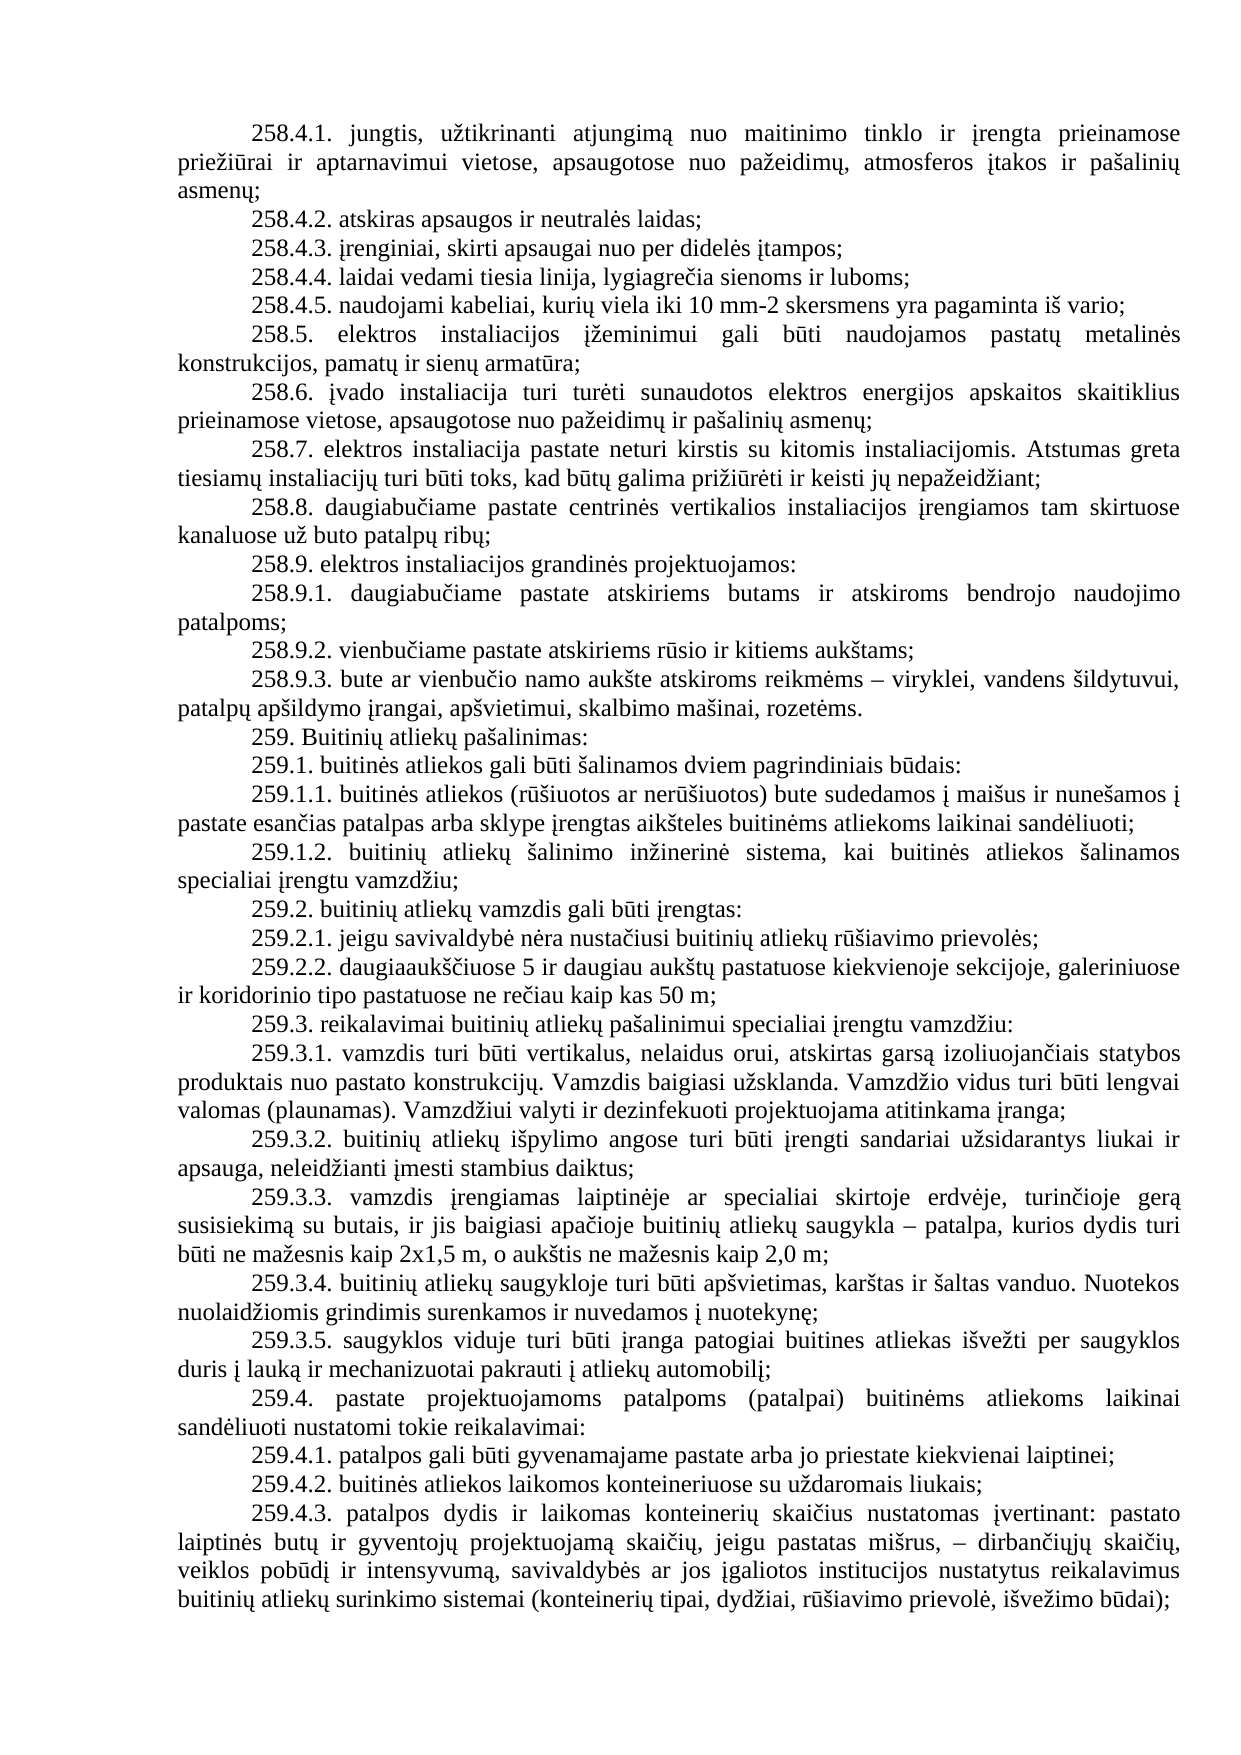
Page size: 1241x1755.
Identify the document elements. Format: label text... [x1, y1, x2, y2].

text 258.9.2. vienbučiame pastate atskiriems rūsio ir kitiems aukštams; [177, 636, 1181, 664]
text 259.3.3. vamzdis įrengiamas laiptinėje ar specialiai skirtoje erdvėje, turinčioje gerą susisiekimą su butais, ir jis baigiasi apačioje buitinių atliekų saugykla – patalpa, kurios dydis turi būti ne mažesnis kaip 2x1,5 m, o aukštis ne mažesnis kaip 2,0 m; [177, 1182, 1181, 1268]
text 258.4.5. naudojami kabeliai, kurių viela iki 10 mm-2 skersmens yra pagaminta iš vario; [177, 291, 1181, 319]
text 259.1.2. buitinių atliekų šalinimo inžinerinė sistema, kai buitinės atliekos šalinamos specialiai įrengtu vamzdžiu; [177, 837, 1181, 894]
text 258.9. elektros instaliacijos grandinės projektuojamos: [177, 549, 1181, 578]
text 258.7. elektros instaliacija pastate neturi kirstis su kitomis instaliacijomis. Atstumas greta tiesiamų instaliacijų turi būti toks, kad būtų galima prižiūrėti ir keisti jų nepažeidžiant; [177, 434, 1181, 492]
text 259.3.2. buitinių atliekų išpylimo angose turi būti įrengti sandariai užsidarantys liukai ir apsauga, neleidžianti įmesti stambius daiktus; [177, 1124, 1181, 1182]
text 258.8. daugiabučiame pastate centrinės vertikalios instaliacijos įrengiamos tam skirtuose kanaluose už buto patalpų ribų; [177, 492, 1181, 549]
text 258.6. įvado instaliacija turi turėti sunaudotos elektros energijos apskaitos skaitiklius prieinamose vietose, apsaugotose nuo pažeidimų ir pašalinių asmenų; [177, 377, 1181, 434]
text 259. Buitinių atliekų pašalinimas: [177, 722, 1181, 751]
text 259.3. reikalavimai buitinių atliekų pašalinimui specialiai įrengtu vamzdžiu: [177, 1009, 1181, 1038]
text 259.2.1. jeigu savivaldybė nėra nustačiusi buitinių atliekų rūšiavimo prievolės; [177, 923, 1181, 952]
text 258.9.1. daugiabučiame pastate atskiriems butams ir atskiroms bendrojo naudojimo patalpoms; [177, 578, 1181, 636]
text 258.4.3. įrenginiai, skirti apsaugai nuo per didelės įtampos; [177, 233, 1181, 262]
text 259.4.2. buitinės atliekos laikomos konteineriuose su uždaromais liukais; [177, 1469, 1181, 1498]
text 258.5. elektros instaliacijos įžeminimui gali būti naudojamos pastatų metalinės konstrukcijos, pamatų ir sienų armatūra; [177, 319, 1181, 377]
text 258.4.2. atskiras apsaugos ir neutralės laidas; [177, 204, 1181, 233]
text 259.4. pastate projektuojamoms patalpoms (patalpai) buitinėms atliekoms laikinai sandėliuoti nustatomi tokie reikalavimai: [177, 1383, 1181, 1441]
text 259.3.4. buitinių atliekų saugykloje turi būti apšvietimas, karštas ir šaltas vanduo. Nuotekos nuolaidžiomis grindimis surenkamos ir nuvedamos į nuotekynę; [177, 1268, 1181, 1326]
text 258.4.1. jungtis, užtikrinanti atjungimą nuo maitinimo tinklo ir įrengta prieinamose priežiūrai ir aptarnavimui vietose, apsaugotose nuo pažeidimų, atmosferos įtakos ir pašalinių asmenų; [177, 118, 1181, 204]
text 259.2.2. daugiaaukščiuose 5 ir daugiau aukštų pastatuose kiekvienoje sekcijoje, galeriniuose ir koridorinio tipo pastatuose ne rečiau kaip kas 50 m; [177, 952, 1181, 1009]
text 259.3.1. vamzdis turi būti vertikalus, nelaidus orui, atskirtas garsą izoliuojančiais statybos produktais nuo pastato konstrukcijų. Vamzdis baigiasi užsklanda. Vamzdžio vidus turi būti lengvai valomas (plaunamas). Vamzdžiui valyti ir dezinfekuoti projektuojama atitinkama įranga; [177, 1038, 1181, 1124]
text 259.2. buitinių atliekų vamzdis gali būti įrengtas: [177, 894, 1181, 923]
text 258.9.3. bute ar vienbučio namo aukšte atskiroms reikmėms – viryklei, vandens šildytuvui, patalpų apšildymo įrangai, apšvietimui, skalbimo mašinai, rozetėms. [177, 664, 1181, 722]
text 259.1. buitinės atliekos gali būti šalinamos dviem pagrindiniais būdais: [177, 751, 1181, 779]
text 259.4.3. patalpos dydis ir laikomas konteinerių skaičius nustatomas įvertinant: pastato laiptinės butų ir gyventojų projektuojamą skaičių, jeigu pastatas mišrus, – dirbančiųjų skaičių, veiklos pobūdį ir intensyvumą, savivaldybės ar jos įgaliotos institucijos nustatytus reikalavimus buitinių atliekų surinkimo sistemai (konteinerių tipai, dydžiai, rūšiavimo prievolė, išvežimo būdai); [177, 1498, 1181, 1613]
text 259.1.1. buitinės atliekos (rūšiuotos ar nerūšiuotos) bute sudedamos į maišus ir nunešamos į pastate esančias patalpas arba sklype įrengtas aikšteles buitinėms atliekoms laikinai sandėliuoti; [177, 779, 1181, 837]
text 259.4.1. patalpos gali būti gyvenamajame pastate arba jo priestate kiekvienai laiptinei; [177, 1441, 1181, 1469]
text 258.4.4. laidai vedami tiesia linija, lygiagrečia sienoms ir luboms; [177, 262, 1181, 291]
text 259.3.5. saugyklos viduje turi būti įranga patogiai buitines atliekas išvežti per saugyklos duris į lauką ir mechanizuotai pakrauti į atliekų automobilį; [177, 1326, 1181, 1383]
